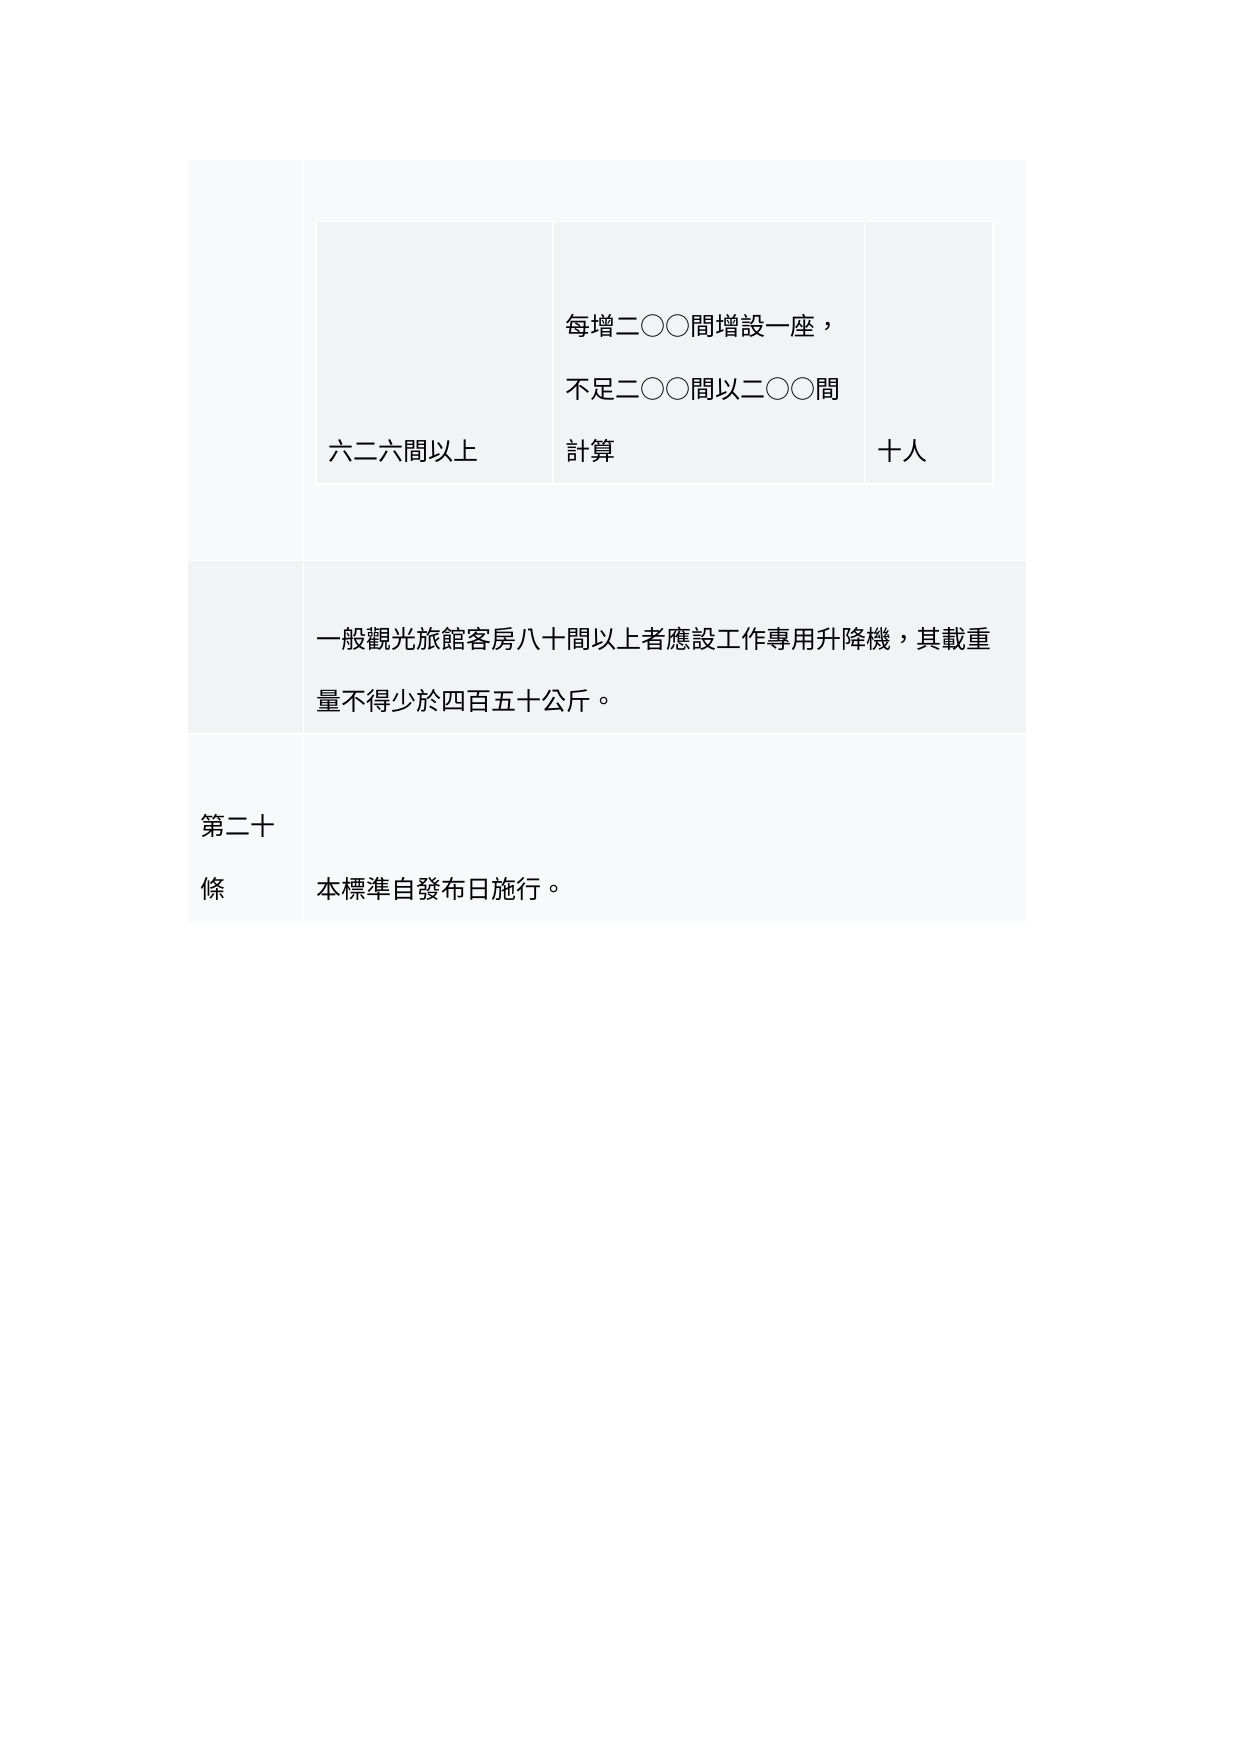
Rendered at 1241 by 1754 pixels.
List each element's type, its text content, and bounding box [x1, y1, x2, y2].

table_cell 十人 [865, 222, 992, 483]
table_cell 第二十條 [188, 735, 303, 921]
table_cell 每增二○○間增設一座，不足二○○間以二○○間計算 [554, 222, 864, 483]
table_cell 六二六間以上 [317, 222, 552, 483]
table_cell [188, 561, 303, 733]
table_cell [304, 160, 1026, 560]
table_cell 本標準自發布日施行。 [304, 735, 1026, 921]
table_cell 一般觀光旅館客房八十間以上者應設工作專用升降機，其載重量不得少於四百五十公斤。 [304, 561, 1026, 733]
table_cell [188, 160, 303, 560]
